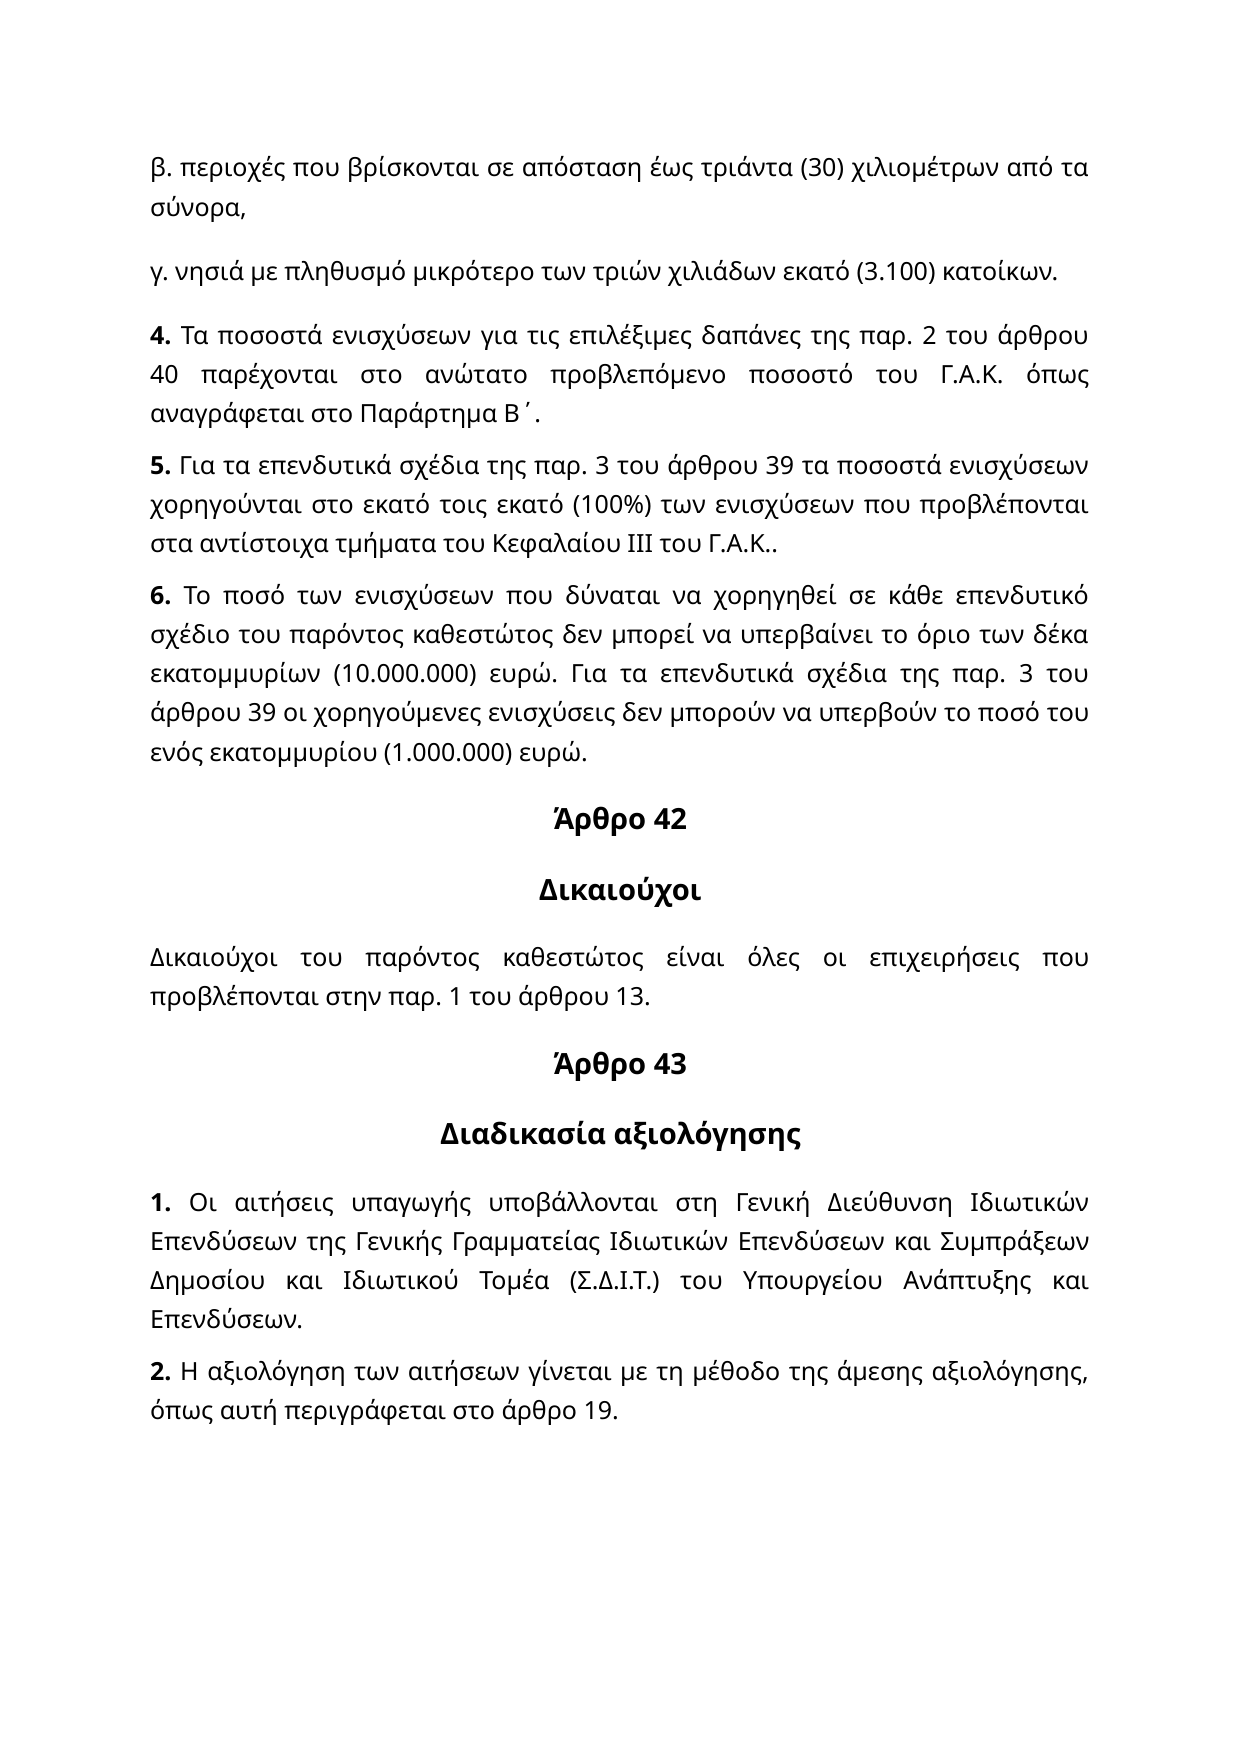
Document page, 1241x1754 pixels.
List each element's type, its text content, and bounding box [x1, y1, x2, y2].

text γ. νησιά με πληθυσμό μικρότερο των τριών χιλιάδων εκατό (3.100) κατοίκων. [150, 253, 1090, 287]
text Δικαιούχοι του παρόντος καθεστώτος είναι όλες οι επιχειρήσεις που προβλέπονται στην παρ. 1 του άρθρου 13. [150, 939, 1090, 1013]
text 5. Για τα επενδυτικά σχέδια της παρ. 3 του άρθρου 39 τα ποσοστά ενισχύσεων χορηγούνται στο εκατό τοις εκατό (100%) των ενισχύσεων που προβλέπονται στα αντίστοιχα τμήματα του Κεφαλαίου ΙΙΙ του Γ.Α.Κ.. [150, 447, 1090, 560]
text 6. Το ποσό των ενισχύσεων που δύναται να χορηγηθεί σε κάθε επενδυτικό σχέδιο του παρόντος καθεστώτος δεν μπορεί να υπερβαίνει το όριο των δέκα εκατομμυρίων (10.000.000) ευρώ. Για τα επενδυτικά σχέδια της παρ. 3 του άρθρου 39 οι χορηγούμενες ενισχύσεις δεν μπορούν να υπερβούν το ποσό του ενός εκατομμυρίου (1.000.000) ευρώ. [150, 577, 1090, 768]
subtitle Διαδικασία αξιολόγησης [150, 1113, 1090, 1153]
text 4. Τα ποσοστά ενισχύσεων για τις επιλέξιμες δαπάνες της παρ. 2 του άρθρου 40 παρέχονται στο ανώτατο προβλεπόμενο ποσοστό του Γ.Α.Κ. όπως αναγράφεται στο Παράρτημα Β΄. [150, 317, 1090, 430]
text 2. Η αξιολόγηση των αιτήσεων γίνεται με τη μέθοδο της άμεσης αξιολόγησης, όπως αυτή περιγράφεται στο άρθρο 19. [150, 1353, 1090, 1427]
subtitle Άρθρο 42 [150, 798, 1090, 838]
subtitle Άρθρο 43 [150, 1043, 1090, 1083]
text β. περιοχές που βρίσκονται σε απόσταση έως τριάντα (30) χιλιομέτρων από τα σύνορα, [150, 150, 1090, 223]
text 1. Οι αιτήσεις υπαγωγής υποβάλλονται στη Γενική Διεύθυνση Ιδιωτικών Επενδύσεων της Γενικής Γραμματείας Ιδιωτικών Επενδύσεων και Συμπράξεων Δημοσίου και Ιδιωτικού Τομέα (Σ.Δ.Ι.Τ.) του Υπουργείου Ανάπτυξης και Επενδύσεων. [150, 1184, 1090, 1336]
subtitle Δικαιούχοι [150, 869, 1090, 909]
